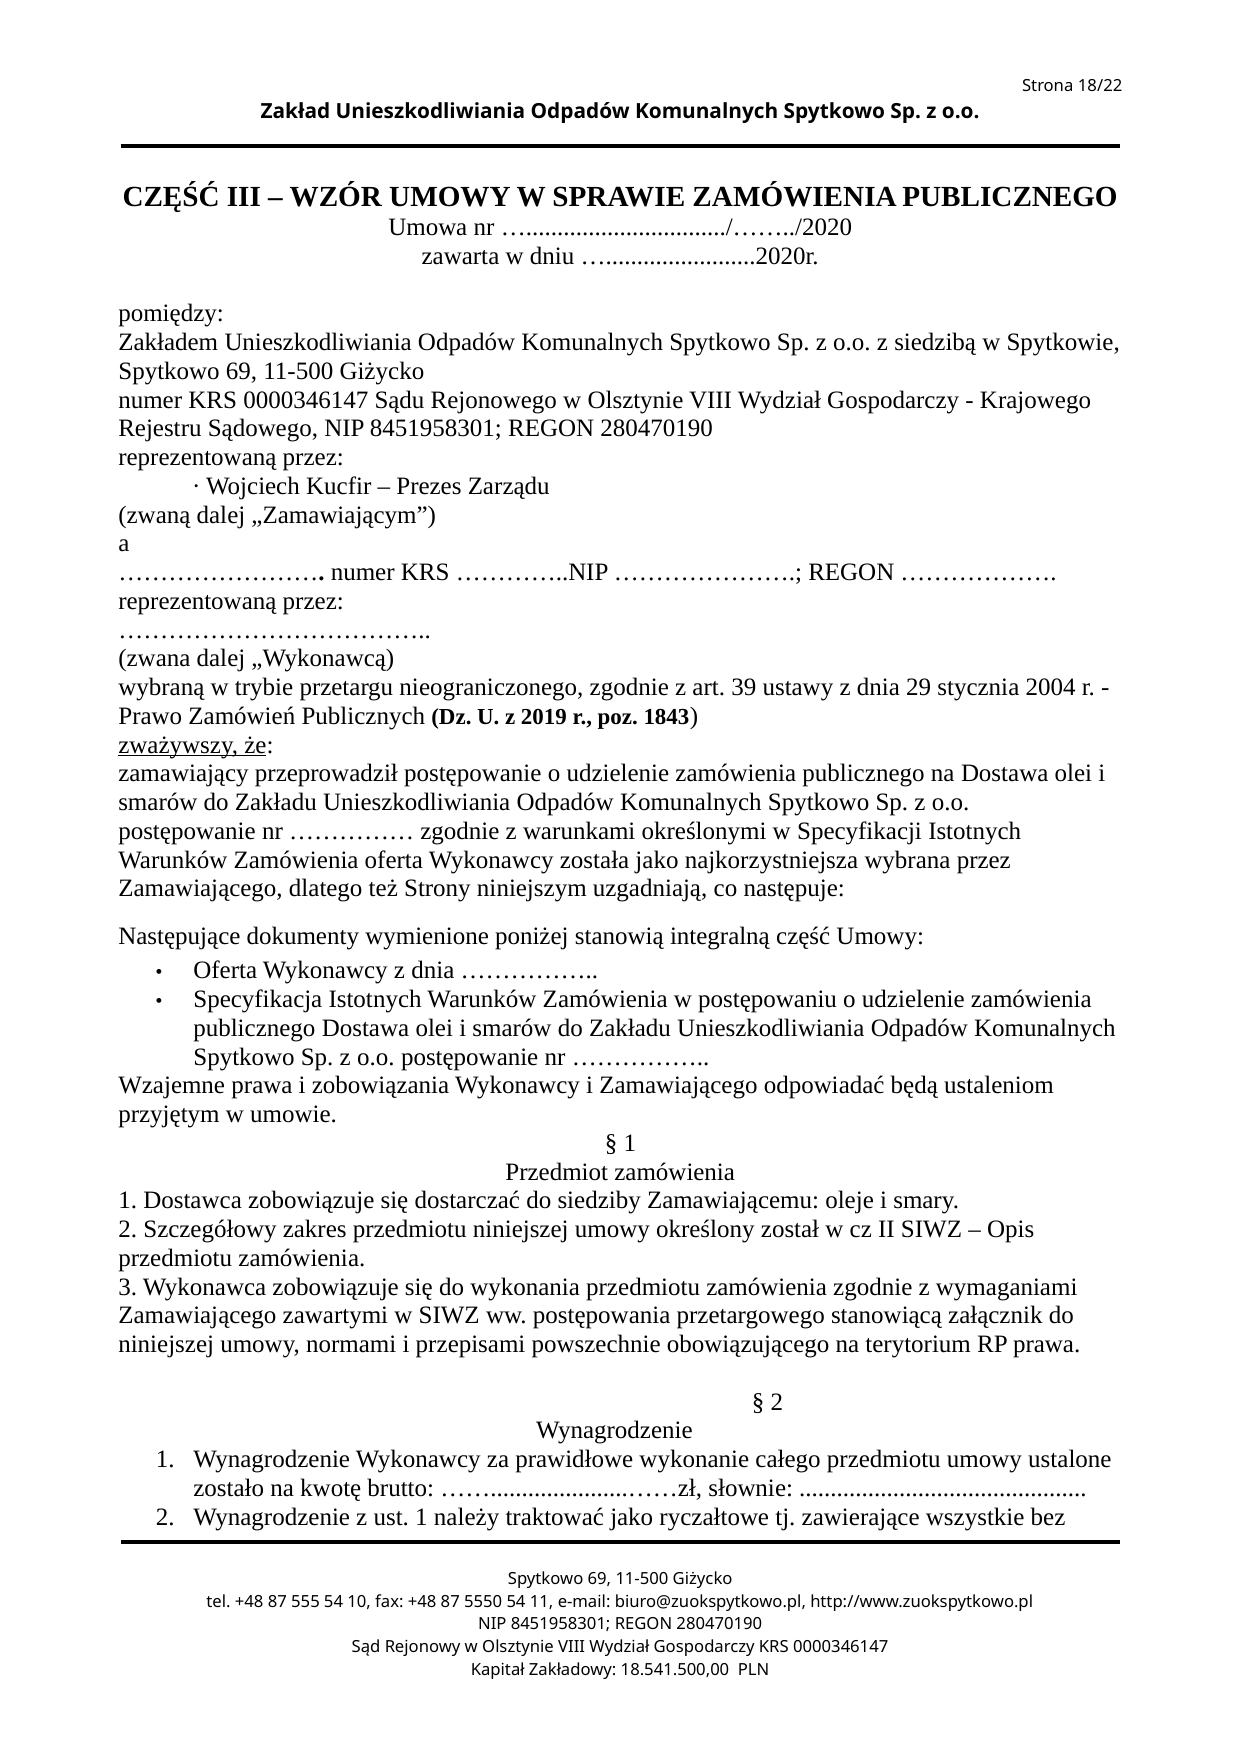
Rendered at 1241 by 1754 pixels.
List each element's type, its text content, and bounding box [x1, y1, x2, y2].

text zamawiający przeprowadził postępowanie o udzielenie zamówienia publicznego na Dostawa olei i smarów do Zakładu Unieszkodliwiania Odpadów Komunalnych Spytkowo Sp. z o.o. [118, 758, 1122, 816]
text reprezentowaną przez: [118, 442, 1122, 471]
text zważywszy, że: [118, 730, 1122, 758]
text pomiędzy: [118, 298, 1122, 327]
text 2. Szczegółowy zakres przedmiotu niniejszej umowy określony został w cz II SIWZ – Opis przedmiotu zamówienia. [118, 1214, 1122, 1272]
text Wzajemne prawa i zobowiązania Wykonawcy i Zamawiającego odpowiadać będą ustaleniom przyjętym w umowie. [118, 1071, 1122, 1128]
text Wynagrodzenie [0, 1416, 1122, 1444]
text Następujące dokumenty wymienione poniżej stanowią integralną część Umowy: [118, 921, 1122, 950]
text (zwaną dalej „Zamawiającym”) [118, 500, 1122, 528]
list Wynagrodzenie Wykonawcy za prawidłowe wykonanie całego przedmiotu umowy ustalone zostało na kwotę brutto: ……......................……zł, słownie: .............................................. [156, 1444, 1122, 1502]
text ……………………. numer KRS …………..NIP ………………….; REGON ………………. [118, 557, 1122, 586]
text · Wojciech Kucfir – Prezes Zarządu [192, 471, 1122, 500]
text wybraną w trybie przetargu nieograniczonego, zgodnie z art. 39 ustawy z dnia 29 stycznia 2004 r. - Prawo Zamówień Publicznych (Dz. U. z 2019 r., poz. 1843) [118, 672, 1122, 730]
list Oferta Wykonawcy z dnia …………….. [156, 956, 1122, 984]
text 3. Wykonawca zobowiązuje się do wykonania przedmiotu zamówienia zgodnie z wymaganiami Zamawiającego zawartymi w SIWZ ww. postępowania przetargowego stanowiącą załącznik do niniejszej umowy, normami i przepisami powszechnie obowiązującego na terytorium RP prawa. [118, 1272, 1122, 1358]
text Przedmiot zamówienia [118, 1157, 1122, 1186]
text (zwana dalej „Wykonawcą) [118, 643, 1122, 672]
list Wynagrodzenie z ust. 1 należy traktować jako ryczałtowe tj. zawierające wszystkie bez [156, 1502, 1122, 1531]
text CZĘŚĆ III – WZÓR UMOWY W SPRAWIE ZAMÓWIENIA PUBLICZNEGO Umowa nr …................................/……../2020 [118, 179, 1122, 241]
text numer KRS 0000346147 Sądu Rejonowego w Olsztynie VIII Wydział Gospodarczy - Krajowego Rejestru Sądowego, NIP 8451958301; REGON 280470190 [118, 385, 1122, 442]
text § 2 [0, 1387, 1122, 1416]
text reprezentowaną przez: [118, 586, 1122, 615]
text a [118, 528, 1122, 557]
text ……………………………….. [118, 615, 1122, 643]
text postępowanie nr …………… zgodnie z warunkami określonymi w Specyfikacji Istotnych Warunków Zamówienia oferta Wykonawcy została jako najkorzystniejsza wybrana przez Zamawiającego, dlatego też Strony niniejszym uzgadniają, co następuje: [118, 816, 1122, 902]
text 1. Dostawca zobowiązuje się dostarczać do siedziby Zamawiającemu: oleje i smary. [118, 1186, 1122, 1214]
text Zakładem Unieszkodliwiania Odpadów Komunalnych Spytkowo Sp. z o.o. z siedzibą w Spytkowie, Spytkowo 69, 11-500 Giżycko [118, 327, 1122, 385]
text § 1 [118, 1128, 1122, 1157]
list Specyfikacja Istotnych Warunków Zamówienia w postępowaniu o udzielenie zamówienia publicznego Dostawa olei i smarów do Zakładu Unieszkodliwiania Odpadów Komunalnych Spytkowo Sp. z o.o. postępowanie nr …………….. [156, 984, 1122, 1071]
text zawarta w dniu …........................2020r. [118, 241, 1122, 298]
